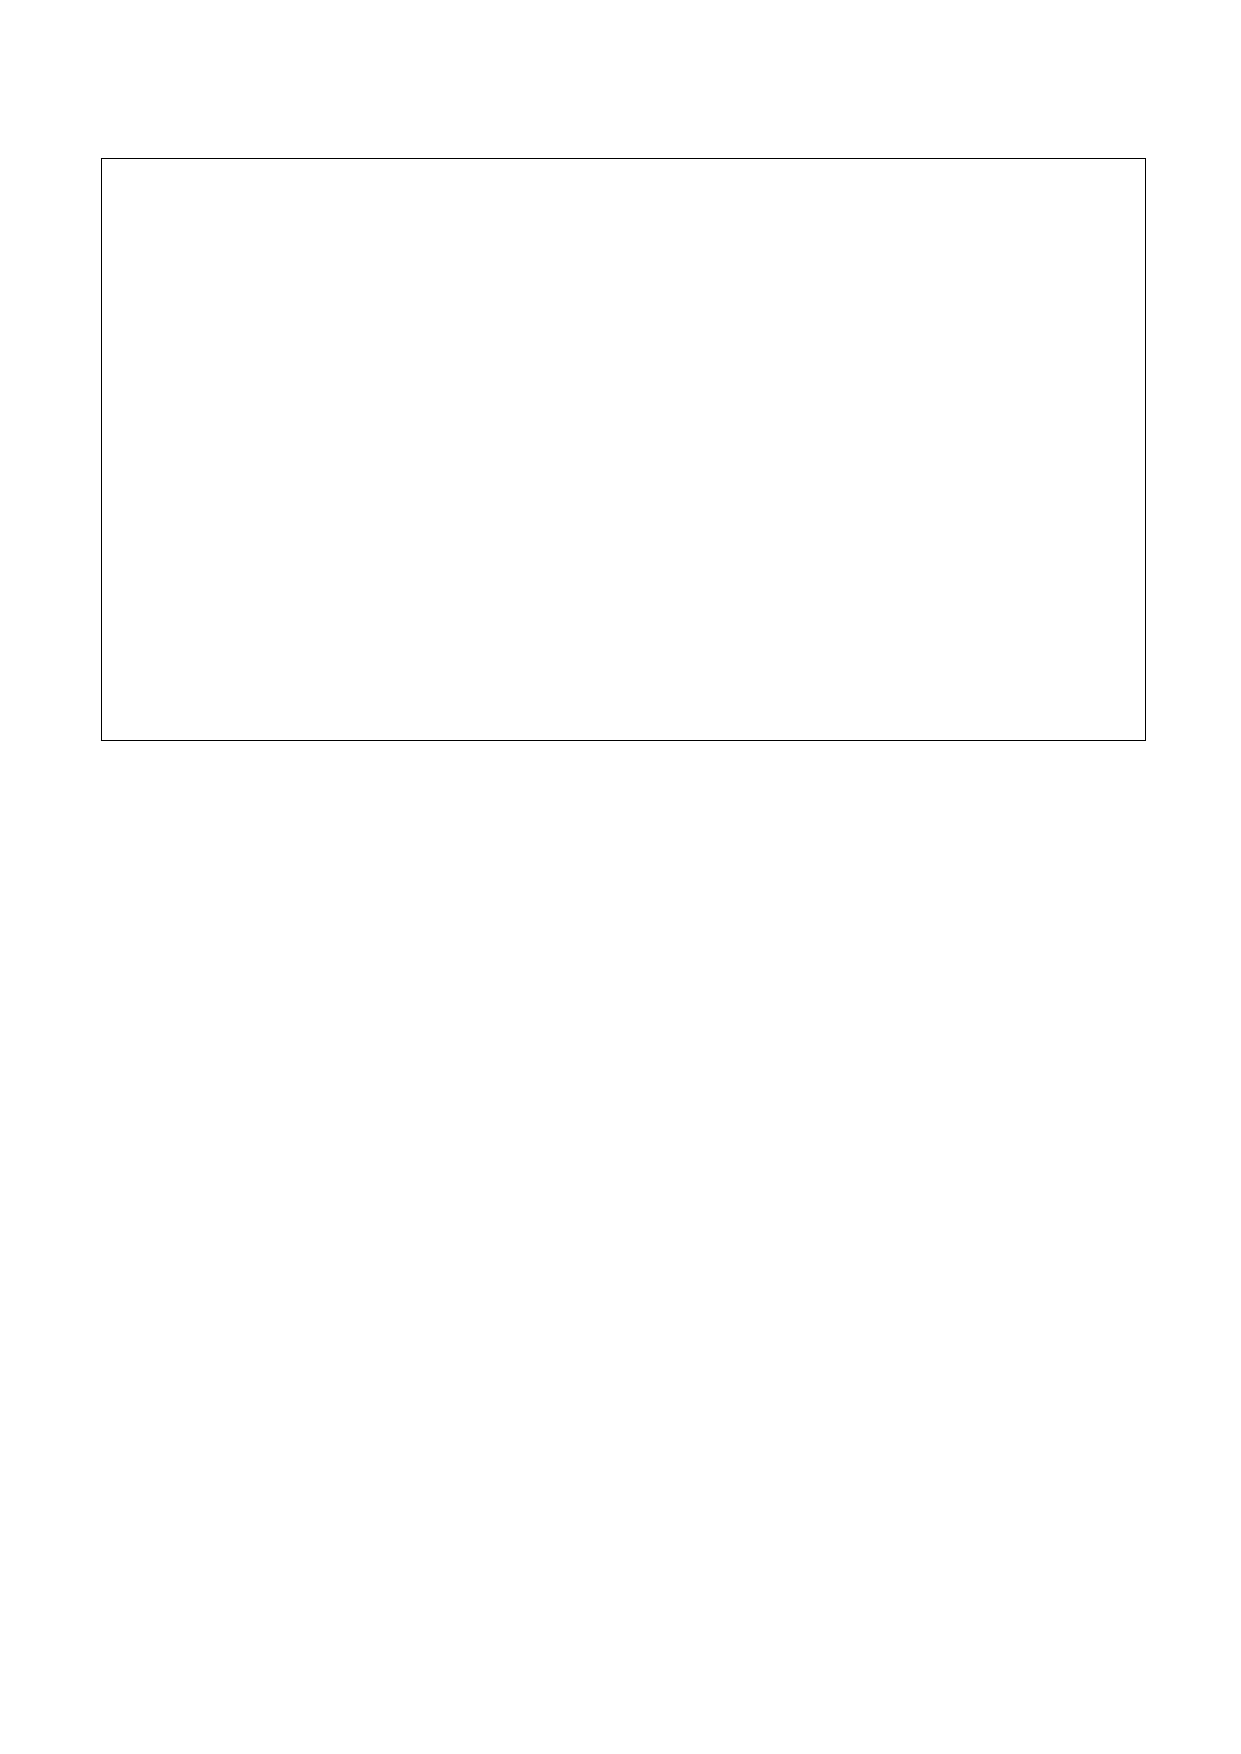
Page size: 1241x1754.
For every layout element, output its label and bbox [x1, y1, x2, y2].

table_cell [102, 159, 1145, 740]
